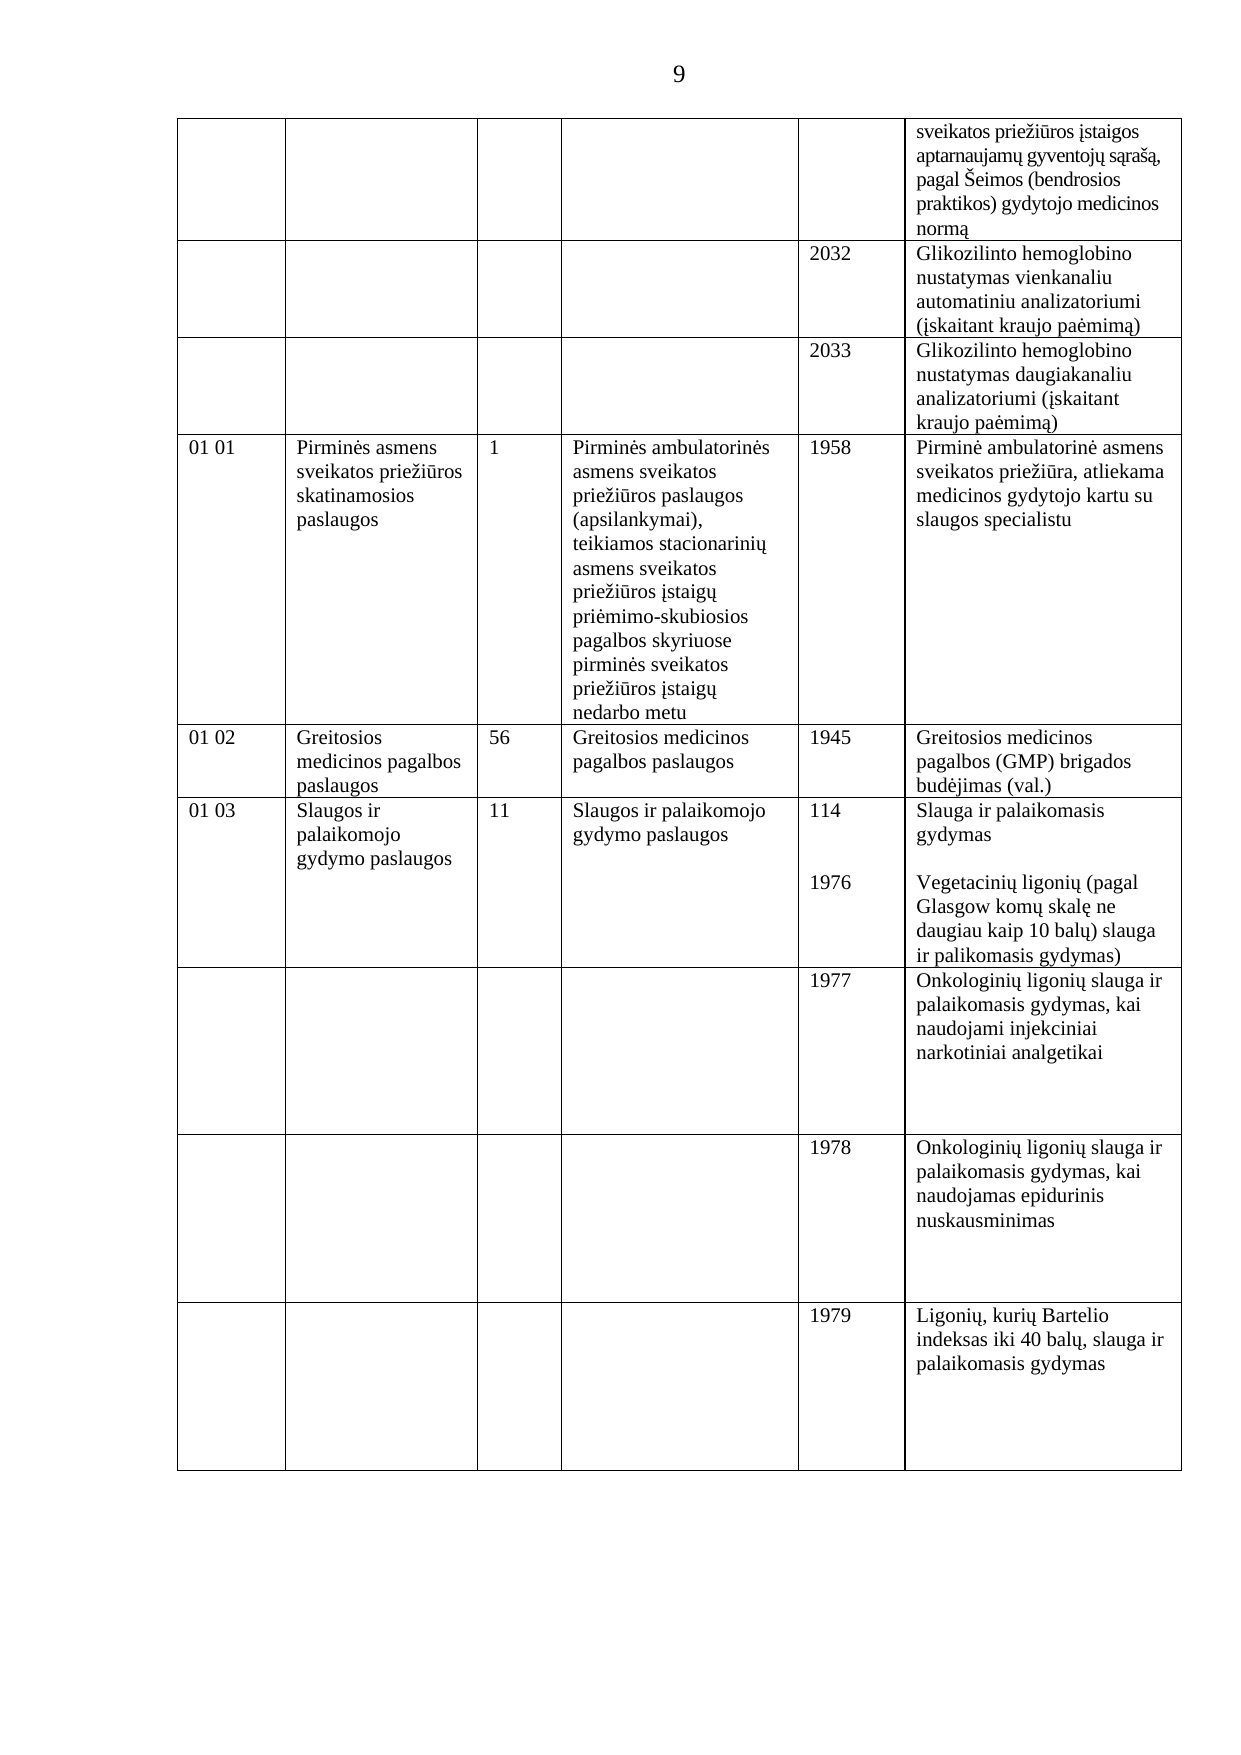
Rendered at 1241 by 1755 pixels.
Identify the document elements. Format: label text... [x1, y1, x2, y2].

table_cell Greitosios medicinos pagalbos paslaugos [562, 725, 798, 797]
table_cell 56 [478, 725, 561, 797]
table_cell 114 1976 [799, 798, 904, 967]
table_cell [178, 119, 285, 239]
table_cell Pirminės ambulatorinės asmens sveikatos priežiūros paslaugos (apsilankymai), teikiamos stacionarinių asmens sveikatos priežiūros įstaigų priėmimo-skubiosios pagalbos skyriuose pirminės sveikatos priežiūros įstaigų nedarbo metu [562, 435, 798, 724]
table_cell [562, 1135, 798, 1302]
table_cell [562, 1303, 798, 1470]
table_cell Glikozilinto hemoglobino nustatymas vienkanaliu automatiniu analizatoriumi (įskaitant kraujo paėmimą) [906, 241, 1181, 337]
table_cell [286, 968, 477, 1134]
table_cell 2033 [799, 338, 904, 434]
table_cell 1979 [799, 1303, 904, 1470]
table_cell [478, 119, 561, 239]
table_cell Glikozilinto hemoglobino nustatymas daugiakanaliu analizatoriumi (įskaitant kraujo paėmimą) [906, 338, 1181, 434]
table_cell [178, 338, 285, 434]
table_cell [478, 338, 561, 434]
table_cell [286, 1303, 477, 1470]
table_cell Ligonių, kurių Bartelio indeksas iki 40 balų, slauga ir palaikomasis gydymas [906, 1303, 1181, 1470]
table_cell 1 [478, 435, 561, 724]
table_cell 1945 [799, 725, 904, 797]
table_cell 1958 [799, 435, 904, 724]
table_cell [178, 1135, 285, 1302]
table_cell [562, 119, 798, 239]
table_cell Onkologinių ligonių slauga ir palaikomasis gydymas, kai naudojami injekciniai narkotiniai analgetikai [906, 968, 1181, 1134]
table_cell [178, 1303, 285, 1470]
table_cell [478, 241, 561, 337]
table_cell [286, 1135, 477, 1302]
table_cell [562, 338, 798, 434]
table_cell Onkologinių ligonių slauga ir palaikomasis gydymas, kai naudojamas epidurinis nuskausminimas [906, 1135, 1181, 1302]
table_cell [562, 968, 798, 1134]
table_cell [478, 1303, 561, 1470]
table_cell Pirminė ambulatorinė asmens sveikatos priežiūra, atliekama medicinos gydytojo kartu su slaugos specialistu [906, 435, 1181, 724]
table_cell 1978 [799, 1135, 904, 1302]
table_cell 2032 [799, 241, 904, 337]
table_cell Slaugos ir palaikomojo gydymo paslaugos [562, 798, 798, 967]
table_cell [799, 119, 904, 239]
table_cell Slaugos ir palaikomojo gydymo paslaugos [286, 798, 477, 967]
table_cell sveikatos priežiūros įstaigos aptarnaujamų gyventojų sąrašą, pagal Šeimos (bendrosios praktikos) gydytojo medicinos normą [906, 119, 1181, 239]
table_cell [478, 968, 561, 1134]
table_cell 11 [478, 798, 561, 967]
table_cell Pirminės asmens sveikatos priežiūros skatinamosios paslaugos [286, 435, 477, 724]
table_cell Greitosios medicinos pagalbos paslaugos [286, 725, 477, 797]
table_cell 1977 [799, 968, 904, 1134]
table_cell 01 01 [178, 435, 285, 724]
table_cell Slauga ir palaikomasis gydymas Vegetacinių ligonių (pagal Glasgow komų skalę ne daugiau kaip 10 balų) slauga ir palikomasis gydymas) [906, 798, 1181, 967]
table_cell [562, 241, 798, 337]
table_cell [178, 968, 285, 1134]
table_cell 01 03 [178, 798, 285, 967]
table_cell [286, 241, 477, 337]
table_cell [286, 119, 477, 239]
table_cell [178, 241, 285, 337]
table_cell 01 02 [178, 725, 285, 797]
table_cell [286, 338, 477, 434]
table_cell Greitosios medicinos pagalbos (GMP) brigados budėjimas (val.) [906, 725, 1181, 797]
table_cell [478, 1135, 561, 1302]
